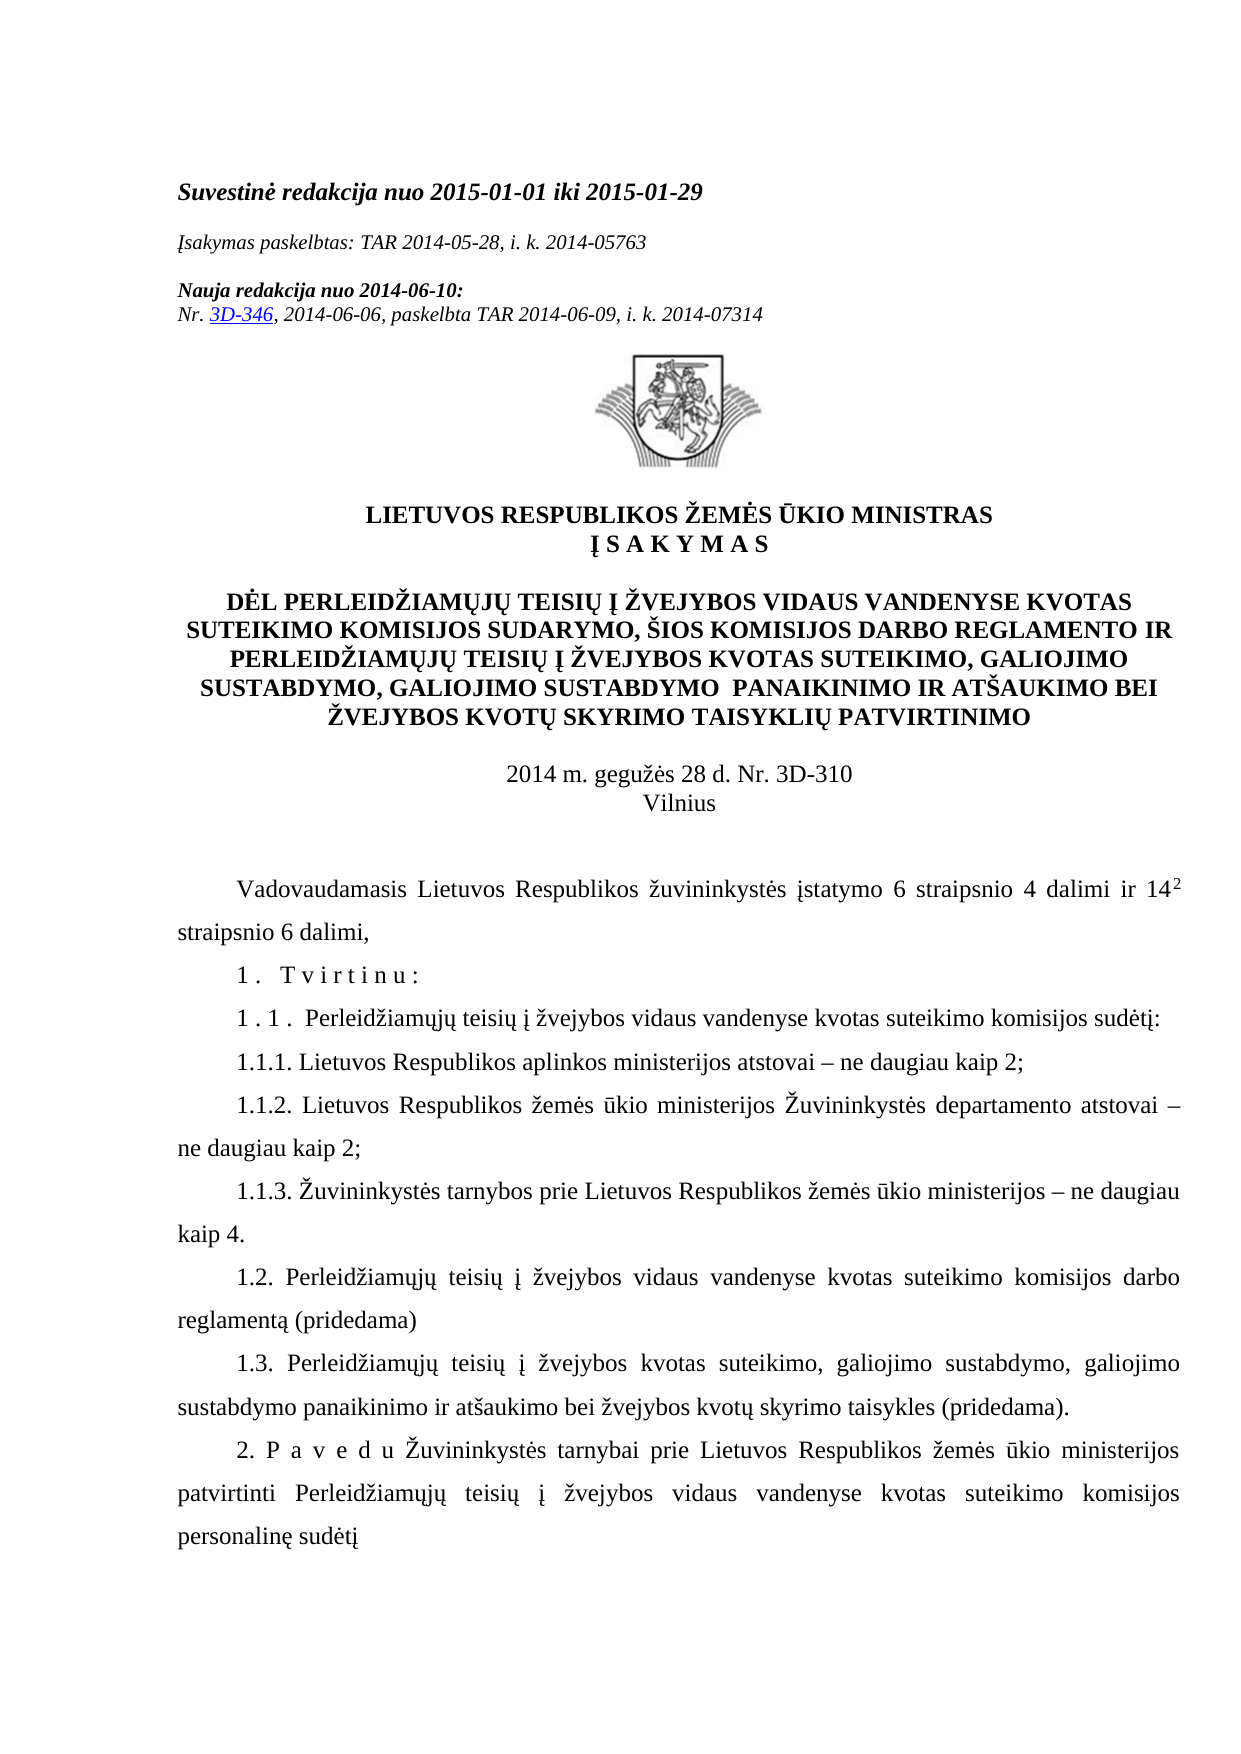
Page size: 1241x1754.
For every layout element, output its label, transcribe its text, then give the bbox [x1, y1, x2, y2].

text DĖL Perleidžiamųjų teisių į žvejybos vidaus vandenyse kvotas suteikimo komisijos sudarymo, šios komisijos darbo reglamento IR perleidžiamųjų teisių į žvejybos kvotas suteikimo, galiojimo sustabdymo, galiojimo sustabdymo panaikinimo ir atšaukimo bei žvejybos kvotų skyrimo TAISYKLIŲ PATVIRTINIMO [177, 587, 1181, 730]
text Vadovaudamasis Lietuvos Respublikos žuvininkystės įstatymo 6 straipsnio 4 dalimi ir 142 straipsnio 6 dalimi, [177, 874, 1181, 946]
text Nr. 3D-346, 2014-06-06, paskelbta TAR 2014-06-09, i. k. 2014-07314 [177, 302, 1181, 326]
text Suvestinė redakcija nuo 2015-01-01 iki 2015-01-29 [177, 177, 1181, 206]
text ĮSAKYMAS [177, 529, 1181, 558]
text Nauja redakcija nuo 2014-06-10: [177, 278, 1181, 302]
text 1.1.3. Žuvininkystės tarnybos prie Lietuvos Respublikos žemės ūkio ministerijos – ne daugiau kaip 4. [177, 1176, 1181, 1248]
text 1. Tvirtinu: [177, 960, 1181, 989]
text 2. P a v e d u Žuvininkystės tarnybai prie Lietuvos Respublikos žemės ūkio ministerijos patvirtinti Perleidžiamųjų teisių į žvejybos vidaus vandenyse kvotas suteikimo komisijos personalinę sudėtį [177, 1435, 1181, 1550]
text 1.1.1. Lietuvos Respublikos aplinkos ministerijos atstovai – ne daugiau kaip 2; [177, 1047, 1181, 1075]
text 1.2. Perleidžiamųjų teisių į žvejybos vidaus vandenyse kvotas suteikimo komisijos darbo reglamentą (pridedama) [177, 1262, 1181, 1334]
text 1.1. Perleidžiamųjų teisių į žvejybos vidaus vandenyse kvotas suteikimo komisijos sudėtį: [177, 1003, 1181, 1032]
text 1.3. Perleidžiamųjų teisių į žvejybos kvotas suteikimo, galiojimo sustabdymo, galiojimo sustabdymo panaikinimo ir atšaukimo bei žvejybos kvotų skyrimo taisykles (pridedama). [177, 1348, 1181, 1420]
text Įsakymas paskelbtas: TAR 2014-05-28, i. k. 2014-05763 [177, 230, 1181, 254]
text LIETUVOS RESPUBLIKOS ŽEMĖS ŪKIO MINISTRAS [177, 500, 1181, 529]
text Vilnius [177, 788, 1181, 817]
text 1.1.2. Lietuvos Respublikos žemės ūkio ministerijos Žuvininkystės departamento atstovai – ne daugiau kaip 2; [177, 1090, 1181, 1162]
text 2014 m. gegužės 28 d. Nr. 3D-310 [177, 759, 1181, 788]
